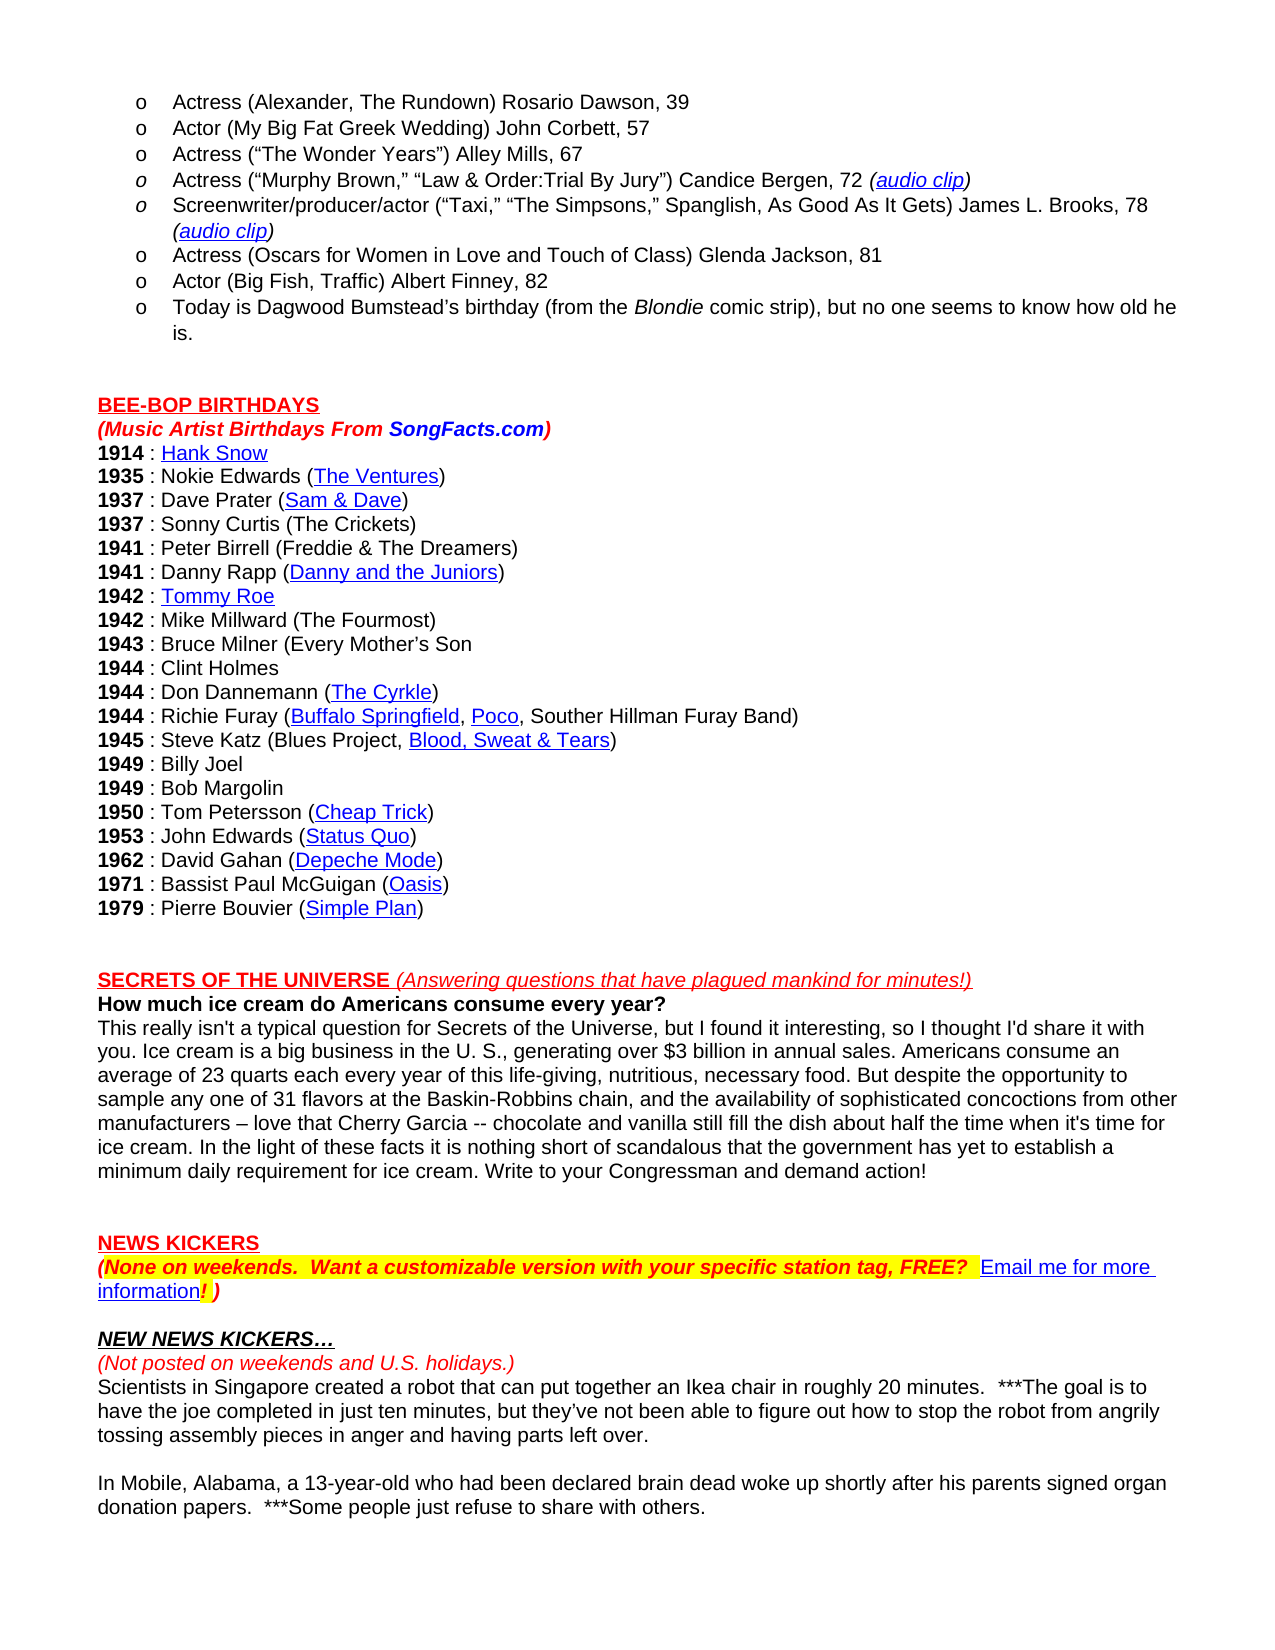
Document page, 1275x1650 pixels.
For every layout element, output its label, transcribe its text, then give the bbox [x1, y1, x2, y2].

text 1944 : Richie Furay (Buffalo Springfield, Poco, Souther Hillman Furay Band) [97, 704, 1185, 728]
list Actress (Alexander, The Rundown) Rosario Dawson, 39 [135, 90, 1185, 116]
text 1979 : Pierre Bouvier (Simple Plan) [97, 896, 1185, 919]
text 1944 : Don Dannemann (The Cyrkle) [97, 680, 1185, 704]
text 1949 : Bob Margolin [97, 776, 1185, 800]
list Actor (Big Fish, Traffic) Albert Finney, 82 [135, 269, 1185, 295]
text 1945 : Steve Katz (Blues Project, Blood, Sweat & Tears) [97, 728, 1185, 752]
text NEWS KICKERS [97, 1231, 1185, 1255]
text (None on weekends. Want a customizable version with your specific station tag, FREE? Email me for more information! ) [97, 1255, 1185, 1303]
subtitle (Not posted on weekends and U.S. holidays.) [97, 1351, 1185, 1375]
text 1962 : David Gahan (Depeche Mode) [97, 848, 1185, 872]
list Actress (“Murphy Brown,” “Law & Order:Trial By Jury”) Candice Bergen, 72 (audio clip) [135, 167, 1185, 193]
list Screenwriter/producer/actor (“Taxi,” “The Simpsons,” Spanglish, As Good As It Gets) James L. Brooks, 78 (audio clip) [135, 193, 1185, 243]
list Actress (“The Wonder Years”) Alley Mills, 67 [135, 142, 1185, 167]
text 1937 : Dave Prater (Sam & Dave) [97, 488, 1185, 512]
text 1935 : Nokie Edwards (The Ventures) [97, 464, 1185, 488]
list Today is Dagwood Bumstead’s birthday (from the Blondie comic strip), but no one seems to know how old he is. [135, 295, 1185, 344]
text 1914 : Hank Snow [97, 440, 1185, 464]
text NEW NEWS KICKERS… [97, 1327, 1185, 1351]
text 1942 : Mike Millward (The Fourmost) [97, 608, 1185, 632]
text (Music Artist Birthdays From SongFacts.com) [97, 416, 1185, 440]
text This really isn't a typical question for Secrets of the Universe, but I found it interesting, so I thought I'd share it with you. Ice cream is a big business in the U. S., generating over $3 billion in annual sales. Americans consume an average of 23 quarts each every year of this life-giving, nutritious, necessary food. But despite the opportunity to sample any one of 31 flavors at the Baskin-Robbins chain, and the availability of sophisticated concoctions from other manufacturers – love that Cherry Garcia -- chocolate and vanilla still fill the dish about half the time when it's time for ice cream. In the light of these facts it is nothing short of scandalous that the government has yet to establish a minimum daily requirement for ice cream. Write to your Congressman and demand action! [97, 1015, 1185, 1183]
text 1942 : Tommy Roe [97, 584, 1185, 608]
text 1941 : Danny Rapp (Danny and the Juniors) [97, 560, 1185, 584]
text How much ice cream do Americans consume every year? [97, 991, 1185, 1015]
text BEE-BOP BIRTHDAYS [97, 392, 1185, 416]
text SECRETS OF THE UNIVERSE (Answering questions that have plagued mankind for minutes!) [97, 967, 1185, 991]
text 1941 : Peter Birrell (Freddie & The Dreamers) [97, 536, 1185, 560]
text 1937 : Sonny Curtis (The Crickets) [97, 512, 1185, 536]
text 1950 : Tom Petersson (Cheap Trick) [97, 800, 1185, 824]
text 1943 : Bruce Milner (Every Mother’s Son [97, 632, 1185, 656]
list Actress (Oscars for Women in Love and Touch of Class) Glenda Jackson, 81 [135, 243, 1185, 269]
text In Mobile, Alabama, a 13-year-old who had been declared brain dead woke up shortly after his parents signed organ donation papers. ***Some people just refuse to share with others. [97, 1471, 1185, 1518]
text 1971 : Bassist Paul McGuigan (Oasis) [97, 872, 1185, 896]
text 1944 : Clint Holmes [97, 656, 1185, 680]
text 1953 : John Edwards (Status Quo) [97, 824, 1185, 848]
text Scientists in Singapore created a robot that can put together an Ikea chair in roughly 20 minutes. ***The goal is to have the joe completed in just ten minutes, but they’ve not been able to figure out how to stop the robot from angrily tossing assembly pieces in anger and having parts left over. [97, 1375, 1185, 1447]
list Actor (My Big Fat Greek Wedding) John Corbett, 57 [135, 116, 1185, 142]
text 1949 : Billy Joel [97, 752, 1185, 776]
